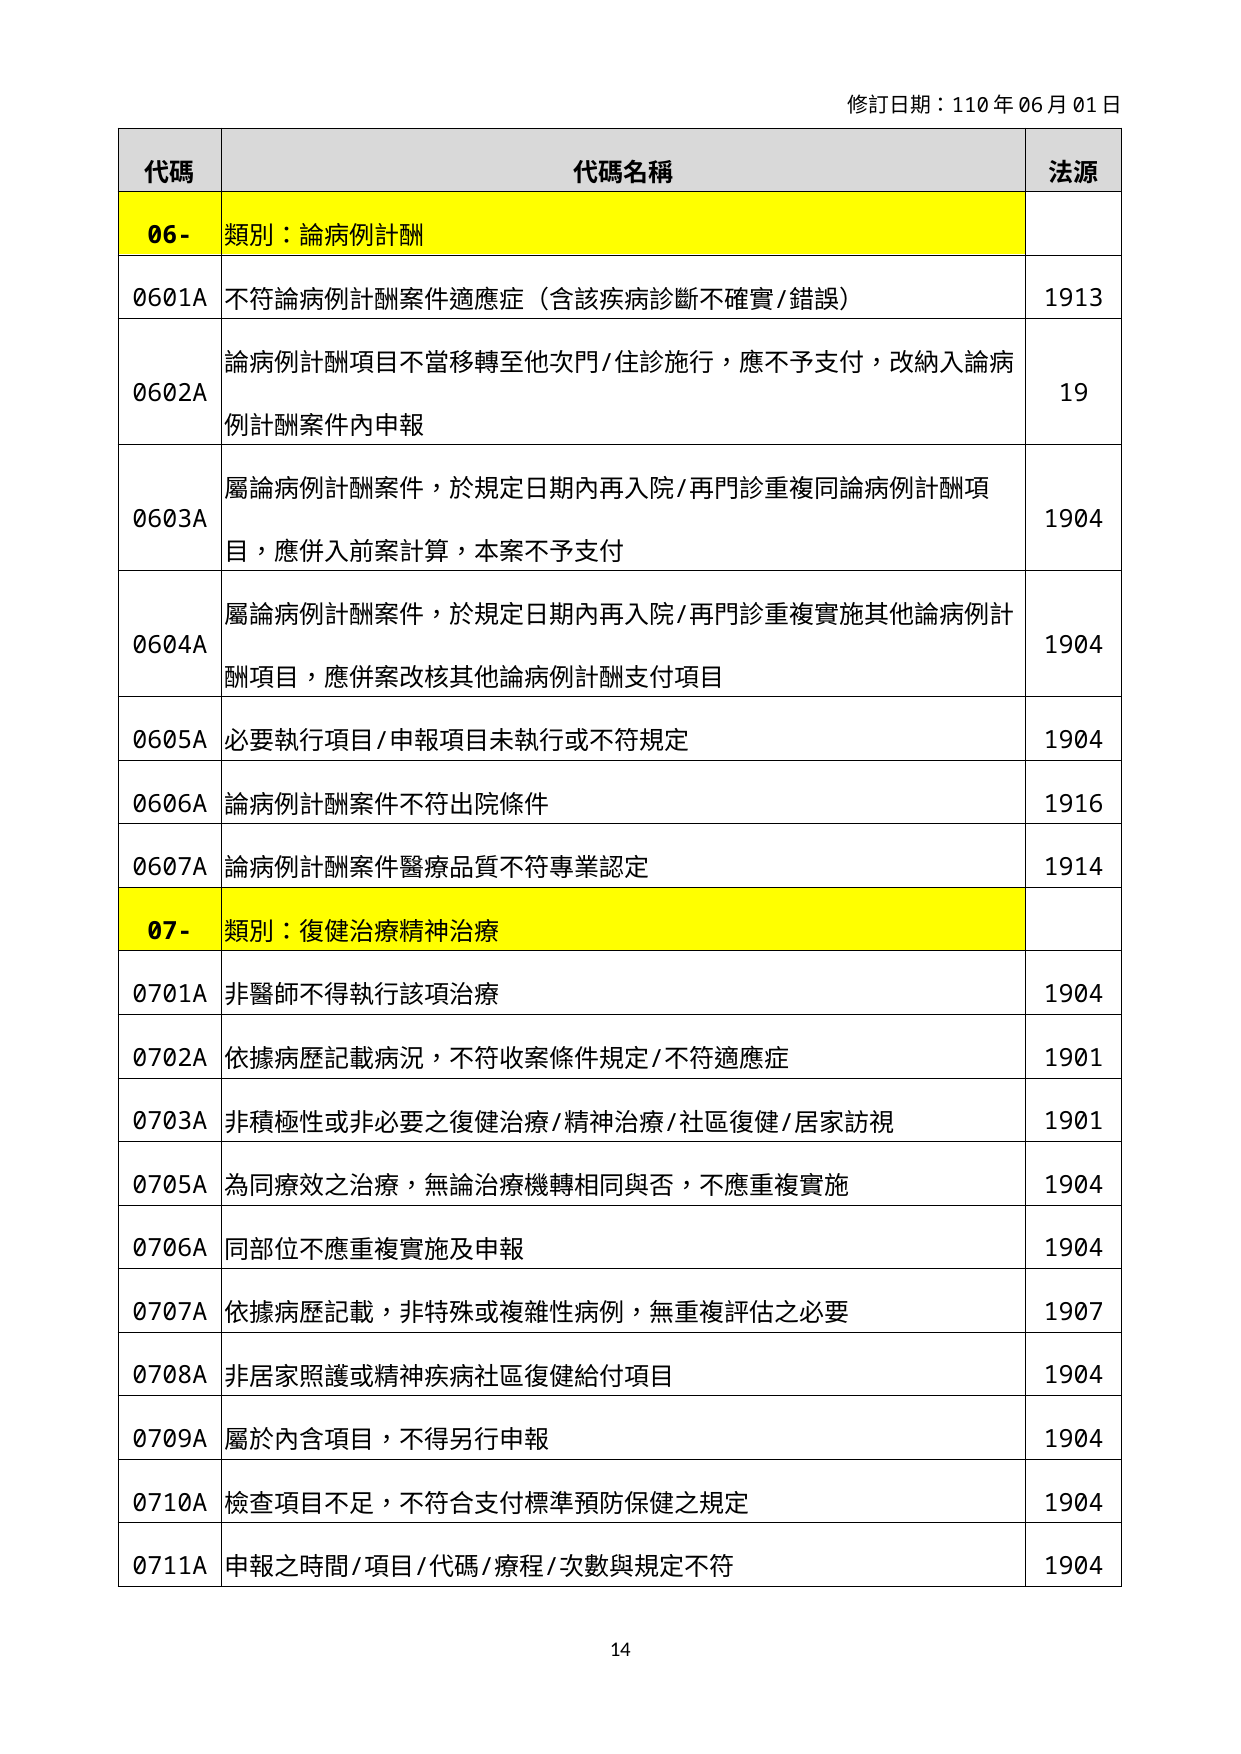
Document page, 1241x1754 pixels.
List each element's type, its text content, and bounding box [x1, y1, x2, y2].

table_cell 19 [1026, 319, 1121, 444]
table_header 代碼名稱 [222, 129, 1025, 191]
table_cell 依據病歷記載，非特殊或複雜性病例，無重複評估之必要 [222, 1269, 1025, 1332]
table_cell 0709A [119, 1396, 221, 1459]
table_cell 屬論病例計酬案件，於規定日期內再入院/再門診重複同論病例計酬項目，應併入前案計算，本案不予支付 [222, 445, 1025, 570]
table_cell 0706A [119, 1206, 221, 1268]
table_cell 不符論病例計酬案件適應症（含該疾病診斷不確實/錯誤） [222, 256, 1025, 318]
table_cell 0601A [119, 256, 221, 318]
table_cell 為同療效之治療，無論治療機轉相同與否，不應重複實施 [222, 1142, 1025, 1204]
table_cell 0703A [119, 1079, 221, 1141]
table_cell 0710A [119, 1460, 221, 1522]
table_cell 必要執行項目/申報項目未執行或不符規定 [222, 697, 1025, 760]
table_cell 0705A [119, 1142, 221, 1204]
table_cell 0702A [119, 1015, 221, 1077]
table_cell 非積極性或非必要之復健治療/精神治療/社區復健/居家訪視 [222, 1079, 1025, 1141]
table_cell 0607A [119, 824, 221, 887]
table_cell 1904 [1026, 1206, 1121, 1268]
table_cell 1901 [1026, 1079, 1121, 1141]
table_cell 1904 [1026, 1523, 1121, 1586]
table_cell 1904 [1026, 1142, 1121, 1204]
table_cell 1904 [1026, 571, 1121, 696]
table_cell 0701A [119, 951, 221, 1014]
table_cell 1916 [1026, 761, 1121, 823]
table_cell 1904 [1026, 445, 1121, 570]
table_cell 屬於內含項目，不得另行申報 [222, 1396, 1025, 1459]
table_header 法源 [1026, 129, 1121, 191]
table_cell 0708A [119, 1333, 221, 1395]
table_cell 論病例計酬項目不當移轉至他次門/住診施行，應不予支付，改納入論病例計酬案件內申報 [222, 319, 1025, 444]
table_cell [1026, 192, 1121, 254]
table_cell 0711A [119, 1523, 221, 1586]
table_cell 0602A [119, 319, 221, 444]
table_cell 類別：復健治療精神治療 [222, 888, 1025, 950]
table_cell 0707A [119, 1269, 221, 1332]
table_cell 依據病歷記載病況，不符收案條件規定/不符適應症 [222, 1015, 1025, 1077]
table_cell 0606A [119, 761, 221, 823]
table_cell 論病例計酬案件醫療品質不符專業認定 [222, 824, 1025, 887]
table_cell 非居家照護或精神疾病社區復健給付項目 [222, 1333, 1025, 1395]
table_cell 07- [119, 888, 221, 950]
table_cell 0605A [119, 697, 221, 760]
table_cell 申報之時間/項目/代碼/療程/次數與規定不符 [222, 1523, 1025, 1586]
table_cell 1914 [1026, 824, 1121, 887]
table_cell 論病例計酬案件不符出院條件 [222, 761, 1025, 823]
table_cell 1904 [1026, 1396, 1121, 1459]
table_header 代碼 [119, 129, 221, 191]
table_cell 1904 [1026, 697, 1121, 760]
table_cell 1904 [1026, 1333, 1121, 1395]
table_cell 類別：論病例計酬 [222, 192, 1025, 254]
table_cell 非醫師不得執行該項治療 [222, 951, 1025, 1014]
table_cell 1901 [1026, 1015, 1121, 1077]
table_cell [1026, 888, 1121, 950]
table_cell 0604A [119, 571, 221, 696]
table_cell 1904 [1026, 951, 1121, 1014]
table_cell 1907 [1026, 1269, 1121, 1332]
table_cell 06- [119, 192, 221, 254]
table_cell 1913 [1026, 256, 1121, 318]
table_cell 檢查項目不足，不符合支付標準預防保健之規定 [222, 1460, 1025, 1522]
table_cell 1904 [1026, 1460, 1121, 1522]
table_cell 0603A [119, 445, 221, 570]
table_cell 屬論病例計酬案件，於規定日期內再入院/再門診重複實施其他論病例計酬項目，應併案改核其他論病例計酬支付項目 [222, 571, 1025, 696]
table_cell 同部位不應重複實施及申報 [222, 1206, 1025, 1268]
